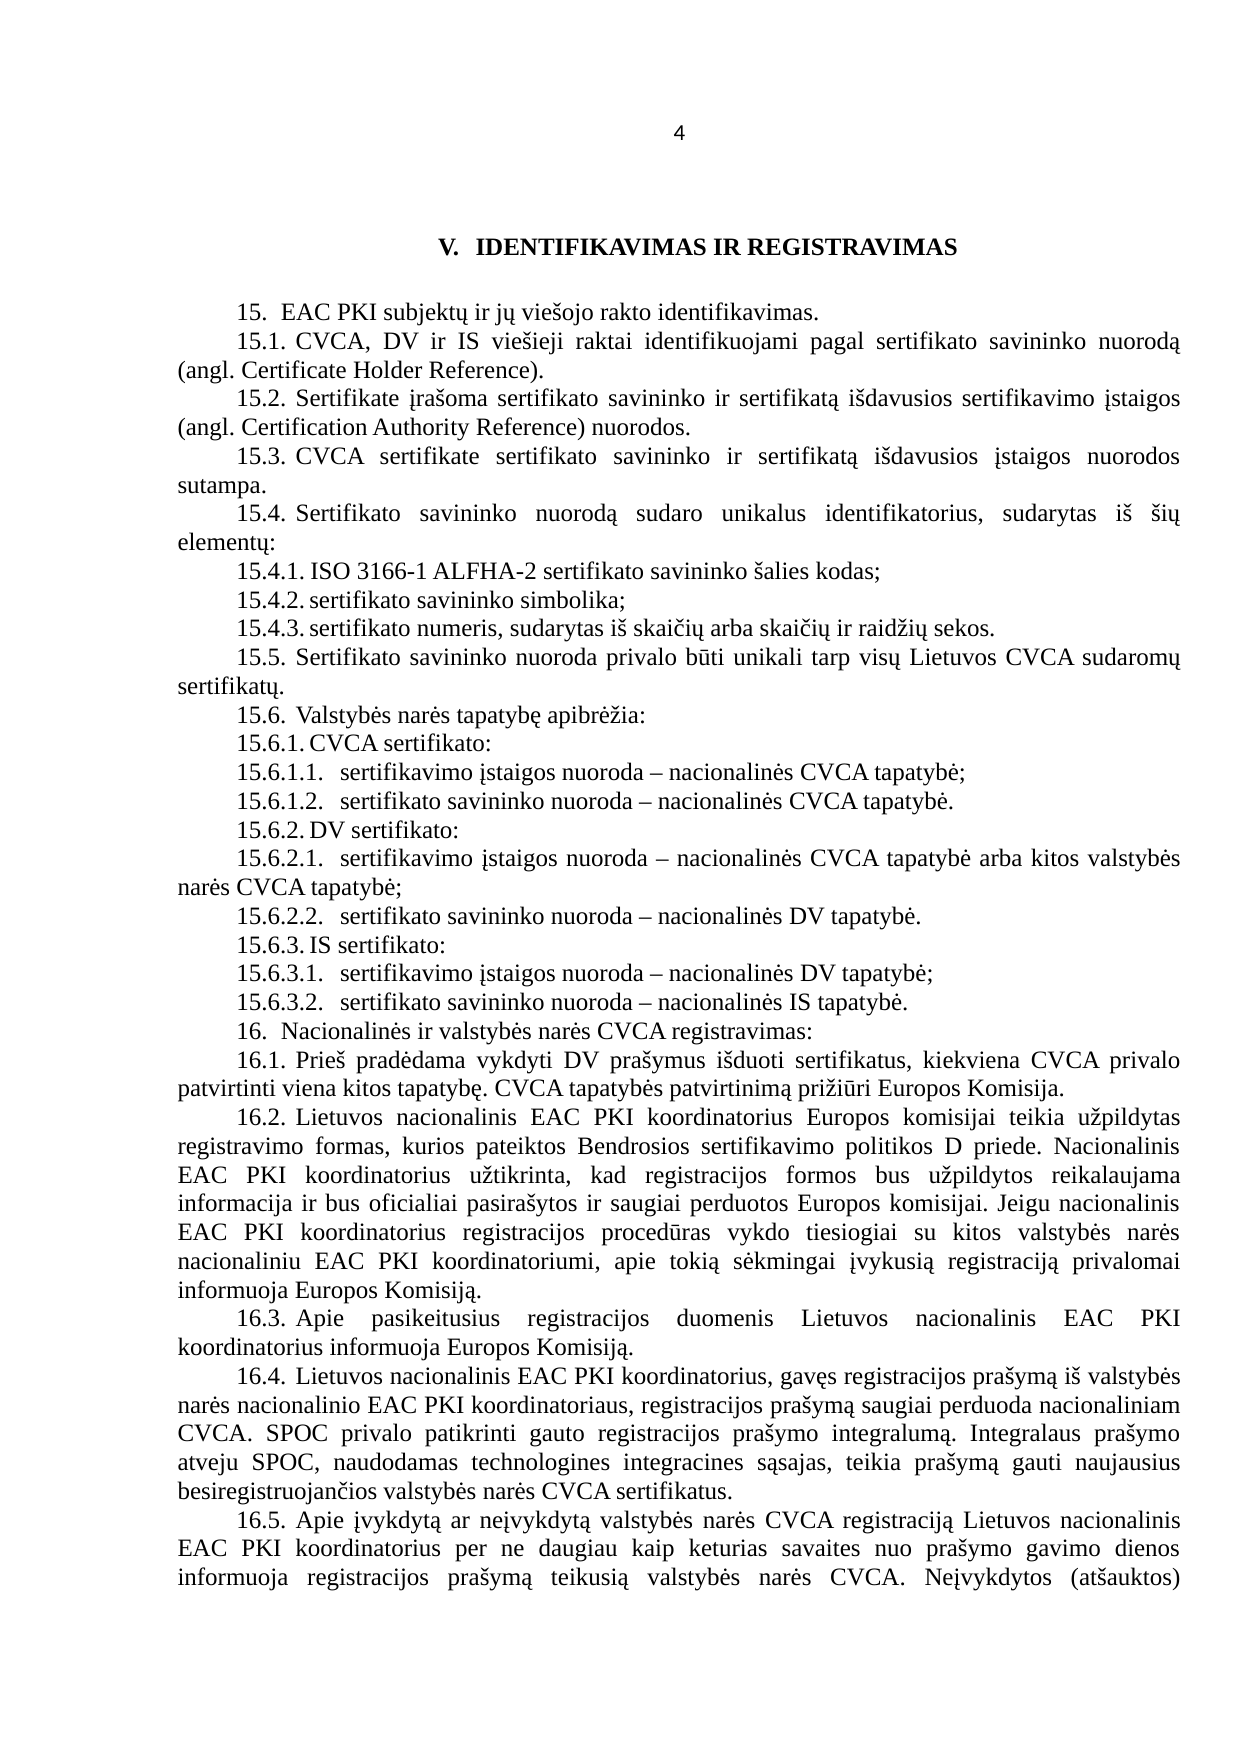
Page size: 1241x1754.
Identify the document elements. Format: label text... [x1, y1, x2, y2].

text 15.6.2.1. sertifikavimo įstaigos nuoroda – nacionalinės CVCA tapatybė arba kitos valstybės narės CVCA tapatybė; [177, 843, 1181, 901]
text 15.4.2. sertifikato savininko simbolika; [177, 585, 1181, 613]
text 15.4. Sertifikato savininko nuorodą sudaro unikalus identifikatorius, sudarytas iš šių elementų: [177, 498, 1181, 556]
text 16.5. Apie įvykdytą ar neįvykdytą valstybės narės CVCA registraciją Lietuvos nacionalinis EAC PKI koordinatorius per ne daugiau kaip keturias savaites nuo prašymo gavimo dienos informuoja registracijos prašymą teikusią valstybės narės CVCA. Neįvykdytos (atšauktos) [177, 1505, 1181, 1591]
text 16.4. Lietuvos nacionalinis EAC PKI koordinatorius, gavęs registracijos prašymą iš valstybės narės nacionalinio EAC PKI koordinatoriaus, registracijos prašymą saugiai perduoda nacionaliniam CVCA. SPOC privalo patikrinti gauto registracijos prašymo integralumą. Integralaus prašymo atveju SPOC, naudodamas technologines integracines sąsajas, teikia prašymą gauti naujausius besiregistruojančios valstybės narės CVCA sertifikatus. [177, 1361, 1181, 1505]
text 15.6.3. IS sertifikato: [177, 930, 1181, 958]
text 15.6.1.2. sertifikato savininko nuoroda – nacionalinės CVCA tapatybė. [177, 786, 1181, 815]
text 15.6.1.1. sertifikavimo įstaigos nuoroda – nacionalinės CVCA tapatybė; [177, 757, 1181, 786]
text 15.5. Sertifikato savininko nuoroda privalo būti unikali tarp visų Lietuvos CVCA sudaromų sertifikatų. [177, 642, 1181, 700]
text 15.3. CVCA sertifikate sertifikato savininko ir sertifikatą išdavusios įstaigos nuorodos sutampa. [177, 441, 1181, 498]
text 15.6. Valstybės narės tapatybę apibrėžia: [177, 700, 1181, 728]
text 15.6.1. CVCA sertifikato: [177, 728, 1181, 757]
text 15.6.3.1. sertifikavimo įstaigos nuoroda – nacionalinės DV tapatybė; [177, 958, 1181, 987]
text 15.6.2. DV sertifikato: [177, 815, 1181, 843]
text 16.2. Lietuvos nacionalinis EAC PKI koordinatorius Europos komisijai teikia užpildytas registravimo formas, kurios pateiktos Bendrosios sertifikavimo politikos D priede. Nacionalinis EAC PKI koordinatorius užtikrinta, kad registracijos formos bus užpildytos reikalaujama informacija ir bus oficialiai pasirašytos ir saugiai perduotos Europos komisijai. Jeigu nacionalinis EAC PKI koordinatorius registracijos procedūras vykdo tiesiogiai su kitos valstybės narės nacionaliniu EAC PKI koordinatoriumi, apie tokią sėkmingai įvykusią registraciją privalomai informuoja Europos Komisiją. [177, 1102, 1181, 1303]
text 15. EAC PKI subjektų ir jų viešojo rakto identifikavimas. [177, 297, 1181, 326]
text 15.1. CVCA, DV ir IS viešieji raktai identifikuojami pagal sertifikato savininko nuorodą (angl. Certificate Holder Reference). [177, 326, 1181, 383]
text 15.4.3. sertifikato numeris, sudarytas iš skaičių arba skaičių ir raidžių sekos. [177, 613, 1181, 642]
text 15.6.2.2. sertifikato savininko nuoroda – nacionalinės DV tapatybė. [177, 901, 1181, 930]
text 15.2. Sertifikate įrašoma sertifikato savininko ir sertifikatą išdavusios sertifikavimo įstaigos (angl. Certification Authority Reference) nuorodos. [177, 383, 1181, 441]
text 15.4.1. ISO 3166-1 ALFHA-2 sertifikato savininko šalies kodas; [177, 556, 1181, 585]
text 15.6.3.2. sertifikato savininko nuoroda – nacionalinės IS tapatybė. [177, 987, 1181, 1016]
text 16.3. Apie pasikeitusius registracijos duomenis Lietuvos nacionalinis EAC PKI koordinatorius informuoja Europos Komisiją. [177, 1303, 1181, 1361]
text 16.1. Prieš pradėdama vykdyti DV prašymus išduoti sertifikatus, kiekviena CVCA privalo patvirtinti viena kitos tapatybę. CVCA tapatybės patvirtinimą prižiūri Europos Komisija. [177, 1045, 1181, 1102]
text 16. Nacionalinės ir valstybės narės CVCA registravimas: [177, 1016, 1181, 1045]
text V. Identifikavimas ir Registravimas [215, 232, 1181, 261]
